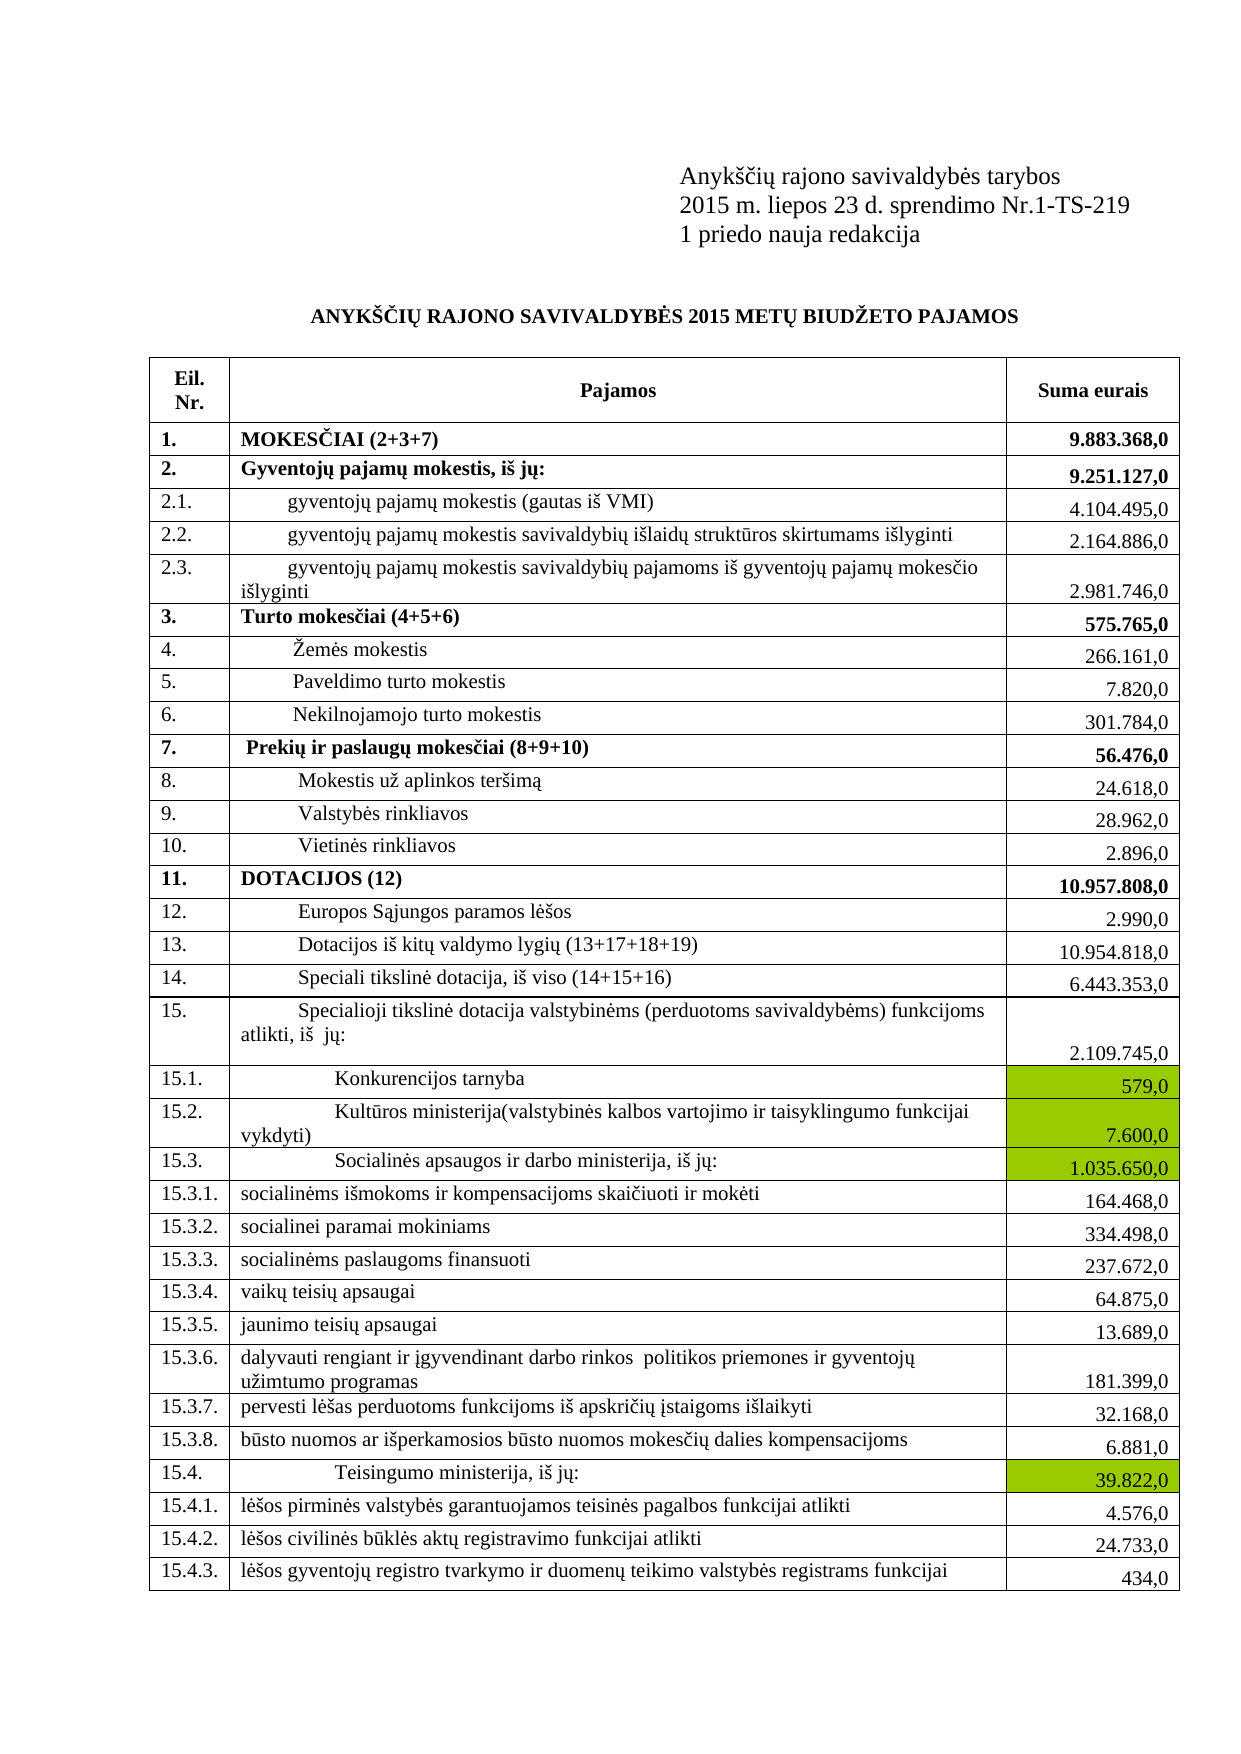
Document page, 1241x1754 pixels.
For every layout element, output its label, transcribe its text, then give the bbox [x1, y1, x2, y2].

table_cell 2.3. [150, 555, 229, 603]
text 1 priedo nauja redakcija [149, 219, 1169, 248]
table_cell būsto nuomos ar išperkamosios būsto nuomos mokesčių dalies kompensacijoms [230, 1427, 1006, 1459]
table_cell lėšos pirminės valstybės garantuojamos teisinės pagalbos funkcijai atlikti [230, 1493, 1006, 1524]
table_cell 13.689,0 [1007, 1312, 1179, 1344]
table_cell Gyventojų pajamų mokestis, iš jų: [230, 456, 1006, 488]
table_header ANYKŠČIŲ RAJONO SAVIVALDYBĖS 2015 METŲ BIUDŽETO PAJAMOS [150, 296, 1179, 328]
table_cell 7.600,0 [1007, 1099, 1179, 1147]
table_cell 8. [150, 768, 229, 799]
table_cell 2. [150, 456, 229, 488]
table_cell 15.2. [150, 1099, 229, 1147]
table_cell 2.109.745,0 [1007, 998, 1179, 1065]
table_cell lėšos civilinės būklės aktų registravimo funkcijai atlikti [230, 1526, 1006, 1557]
table_cell 15.4.3. [150, 1558, 229, 1590]
table_cell 266.161,0 [1007, 637, 1179, 668]
table_cell 4.104.495,0 [1007, 489, 1179, 521]
table_cell socialinėms paslaugoms finansuoti [230, 1247, 1006, 1278]
table_cell 164.468,0 [1007, 1181, 1179, 1213]
table_cell 7.820,0 [1007, 669, 1179, 701]
table_cell Dotacijos iš kitų valdymo lygių (13+17+18+19) [230, 932, 1006, 964]
table_cell 13. [150, 932, 229, 964]
table_cell 15.4.2. [150, 1526, 229, 1557]
table_cell [229, 329, 1007, 357]
table_cell 15.3.5. [150, 1312, 229, 1344]
table_cell 575.765,0 [1007, 604, 1179, 636]
table_cell MOKESČIAI (2+3+7) [230, 423, 1006, 455]
table_cell 15. [150, 998, 229, 1065]
table_cell Mokestis už aplinkos teršimą [230, 768, 1006, 799]
table_cell 10.954.818,0 [1007, 932, 1179, 964]
table_cell Turto mokesčiai (4+5+6) [230, 604, 1006, 636]
text Anykščių rajono savivaldybės tarybos [149, 161, 1169, 190]
table_cell 9.883.368,0 [1007, 423, 1179, 455]
table_cell 579,0 [1007, 1066, 1179, 1098]
table_cell 237.672,0 [1007, 1247, 1179, 1278]
table_cell 15.3.3. [150, 1247, 229, 1278]
table_cell 15.4.1. [150, 1493, 229, 1524]
table_cell Valstybės rinkliavos [230, 801, 1006, 832]
table_cell Suma eurais [1007, 358, 1179, 422]
table_cell 10. [150, 834, 229, 865]
table_cell 2.896,0 [1007, 834, 1179, 865]
table_cell gyventojų pajamų mokestis (gautas iš VMI) [230, 489, 1006, 521]
table_cell 2.981.746,0 [1007, 555, 1179, 603]
table_cell Žemės mokestis [230, 637, 1006, 668]
table_cell 24.733,0 [1007, 1526, 1179, 1557]
table_cell Europos Sąjungos paramos lėšos [230, 899, 1006, 931]
table_cell [150, 329, 229, 357]
table_cell Teisingumo ministerija, iš jų: [230, 1460, 1006, 1492]
table_cell 5. [150, 669, 229, 701]
text 2015 m. liepos 23 d. sprendimo Nr.1-TS-219 [149, 190, 1169, 219]
table_cell socialinėms išmokoms ir kompensacijoms skaičiuoti ir mokėti [230, 1181, 1006, 1213]
table_cell 12. [150, 899, 229, 931]
table_cell [1007, 329, 1179, 357]
table_cell Paveldimo turto mokestis [230, 669, 1006, 701]
table_cell dalyvauti rengiant ir įgyvendinant darbo rinkos politikos priemones ir gyventojų užimtumo programas [230, 1345, 1006, 1393]
table_cell 56.476,0 [1007, 735, 1179, 767]
table_cell Prekių ir paslaugų mokesčiai (8+9+10) [230, 735, 1006, 767]
table_cell 15.3. [150, 1148, 229, 1180]
table_cell 28.962,0 [1007, 801, 1179, 832]
table_cell 2.2. [150, 522, 229, 553]
table_cell 11. [150, 866, 229, 898]
table_cell DOTACIJOS (12) [230, 866, 1006, 898]
table_cell 15.3.4. [150, 1280, 229, 1311]
table_cell 3. [150, 604, 229, 636]
table_cell 2.990,0 [1007, 899, 1179, 931]
table_cell 1. [150, 423, 229, 455]
table_cell 301.784,0 [1007, 702, 1179, 734]
table_cell 4. [150, 637, 229, 668]
table_cell 334.498,0 [1007, 1214, 1179, 1246]
table_cell 15.1. [150, 1066, 229, 1098]
table_cell 15.3.6. [150, 1345, 229, 1393]
table_cell 6. [150, 702, 229, 734]
table_cell 6.881,0 [1007, 1427, 1179, 1459]
table_cell gyventojų pajamų mokestis savivaldybių pajamoms iš gyventojų pajamų mokesčio išlyginti [230, 555, 1006, 603]
table_cell 9.251.127,0 [1007, 456, 1179, 488]
table_cell 39.822,0 [1007, 1460, 1179, 1492]
table_cell 15.3.7. [150, 1394, 229, 1426]
table_cell 32.168,0 [1007, 1394, 1179, 1426]
table_cell 2.164.886,0 [1007, 522, 1179, 553]
table_cell 15.3.1. [150, 1181, 229, 1213]
table_cell lėšos gyventojų registro tvarkymo ir duomenų teikimo valstybės registrams funkcijai [230, 1558, 1006, 1590]
table_cell 15.4. [150, 1460, 229, 1492]
table_cell Specialioji tikslinė dotacija valstybinėms (perduotoms savivaldybėms) funkcijoms atlikti, iš jų: [230, 998, 1006, 1065]
table_cell Socialinės apsaugos ir darbo ministerija, iš jų: [230, 1148, 1006, 1180]
table_cell 14. [150, 965, 229, 996]
table_cell 24.618,0 [1007, 768, 1179, 799]
table_cell jaunimo teisių apsaugai [230, 1312, 1006, 1344]
table_cell socialinei paramai mokiniams [230, 1214, 1006, 1246]
table_cell 181.399,0 [1007, 1345, 1179, 1393]
table_cell pervesti lėšas perduotoms funkcijoms iš apskričių įstaigoms išlaikyti [230, 1394, 1006, 1426]
table_cell vaikų teisių apsaugai [230, 1280, 1006, 1311]
table_cell 15.3.8. [150, 1427, 229, 1459]
table_cell 6.443.353,0 [1007, 965, 1179, 996]
table_cell 9. [150, 801, 229, 832]
table_cell 64.875,0 [1007, 1280, 1179, 1311]
table_cell 2.1. [150, 489, 229, 521]
table_cell 434,0 [1007, 1558, 1179, 1590]
table_cell 10.957.808,0 [1007, 866, 1179, 898]
table_cell 4.576,0 [1007, 1493, 1179, 1524]
table_cell Nekilnojamojo turto mokestis [230, 702, 1006, 734]
table_cell Vietinės rinkliavos [230, 834, 1006, 865]
table_cell Eil. Nr. [150, 358, 229, 422]
table_cell Kultūros ministerija(valstybinės kalbos vartojimo ir taisyklingumo funkcijai vykdyti) [230, 1099, 1006, 1147]
table_cell 1.035.650,0 [1007, 1148, 1179, 1180]
table_cell 15.3.2. [150, 1214, 229, 1246]
table_cell gyventojų pajamų mokestis savivaldybių išlaidų struktūros skirtumams išlyginti [230, 522, 1006, 553]
table_cell Pajamos [230, 358, 1006, 422]
table_cell Speciali tikslinė dotacija, iš viso (14+15+16) [230, 965, 1006, 996]
table_cell 7. [150, 735, 229, 767]
table_cell Konkurencijos tarnyba [230, 1066, 1006, 1098]
